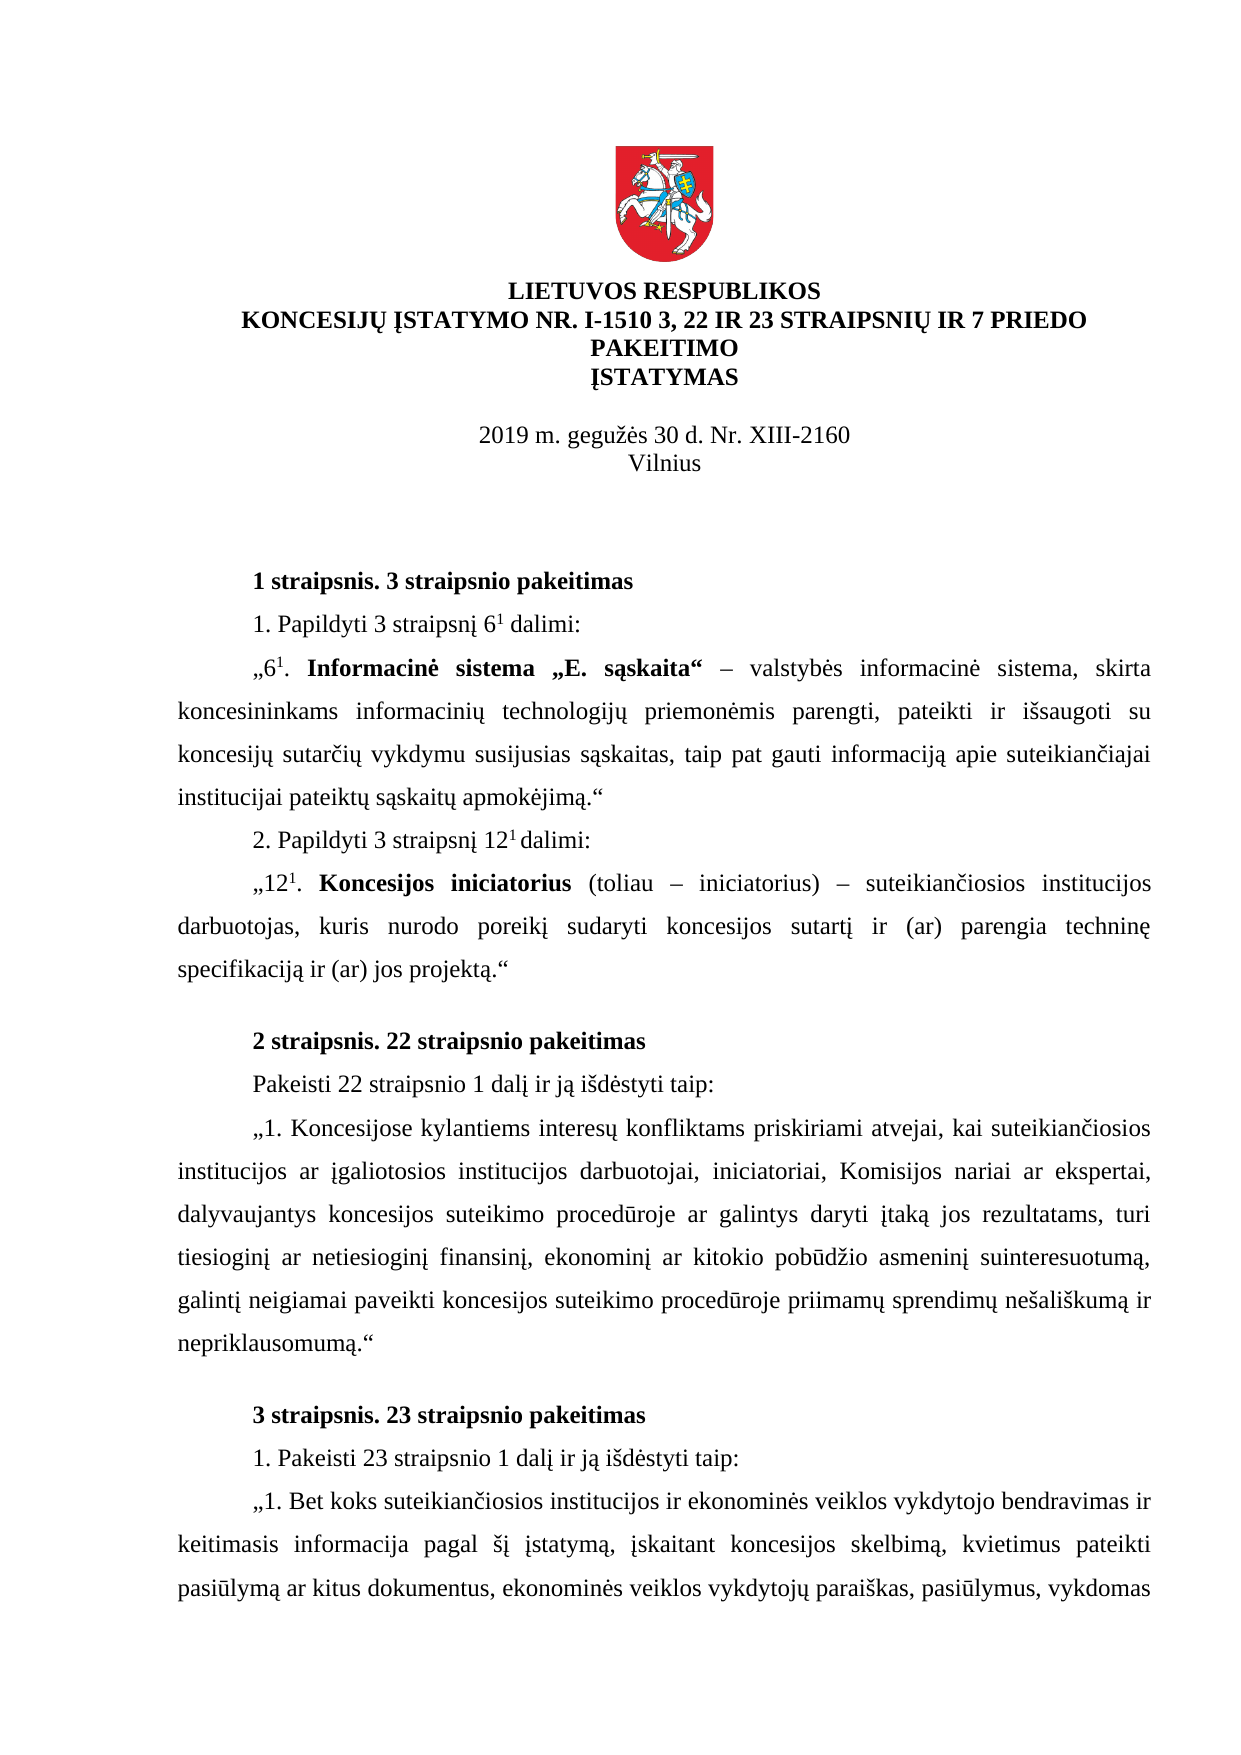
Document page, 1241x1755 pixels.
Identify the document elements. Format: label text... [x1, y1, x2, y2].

text 1. Pakeisti 23 straipsnio 1 dalį ir ją išdėstyti taip: [177, 1443, 1152, 1472]
text 3 straipsnis. 23 straipsnio pakeitimas [177, 1400, 1152, 1429]
text 2 straipsnis. 22 straipsnio pakeitimas [177, 1026, 1152, 1055]
text Pakeisti 22 straipsnio 1 dalį ir ją išdėstyti taip: [177, 1069, 1152, 1098]
text ĮSTATYMAS [177, 362, 1152, 391]
text „61. Informacinė sistema „E. sąskaita“ – valstybės informacinė sistema, skirta koncesininkams informacinių technologijų priemonėmis parengti, pateikti ir išsaugoti su koncesijų sutarčių vykdymu susijusias sąskaitas, taip pat gauti informaciją apie suteikiančiajai institucijai pateiktų sąskaitų apmokėjimą.“ [177, 653, 1152, 811]
text „1. Koncesijose kylantiems interesų konfliktams priskiriami atvejai, kai suteikiančiosios institucijos ar įgaliotosios institucijos darbuotojai, iniciatoriai, Komisijos nariai ar ekspertai, dalyvaujantys koncesijos suteikimo procedūroje ar galintys daryti įtaką jos rezultatams, turi tiesioginį ar netiesioginį finansinį, ekonominį ar kitokio pobūdžio asmeninį suinteresuotumą, galintį neigiamai paveikti koncesijos suteikimo procedūroje priimamų sprendimų nešališkumą ir nepriklausomumą.“ [177, 1113, 1152, 1357]
text 1. Papildyti 3 straipsnį 61 dalimi: [177, 609, 1152, 638]
text 2019 m. gegužės 30 d. Nr. XIII-2160 [177, 420, 1152, 448]
text „1. Bet koks suteikiančiosios institucijos ir ekonominės veiklos vykdytojo bendravimas ir keitimasis informacija pagal šį įstatymą, įskaitant koncesijos skelbimą, kvietimus pateikti pasiūlymą ar kitus dokumentus, ekonominės veiklos vykdytojų paraiškas, pasiūlymus, vykdomas [177, 1486, 1152, 1601]
text 1 straipsnis. 3 straipsnio pakeitimas [177, 566, 1152, 595]
text 2. Papildyti 3 straipsnį 121 dalimi: [177, 825, 1152, 854]
text Vilnius [177, 448, 1152, 477]
text LIETUVOS RESPUBLIKOS [177, 276, 1152, 305]
text KONCESIJŲ ĮSTATYMO NR. I-1510 3, 22 IR 23 STRAIPSNIŲ IR 7 PRIEDO PAKEITIMO [177, 305, 1152, 362]
text „121. Koncesijos iniciatorius (toliau – iniciatorius) – suteikiančiosios institucijos darbuotojas, kuris nurodo poreikį sudaryti koncesijos sutartį ir (ar) parengia techninę specifikaciją ir (ar) jos projektą.“ [177, 868, 1152, 983]
